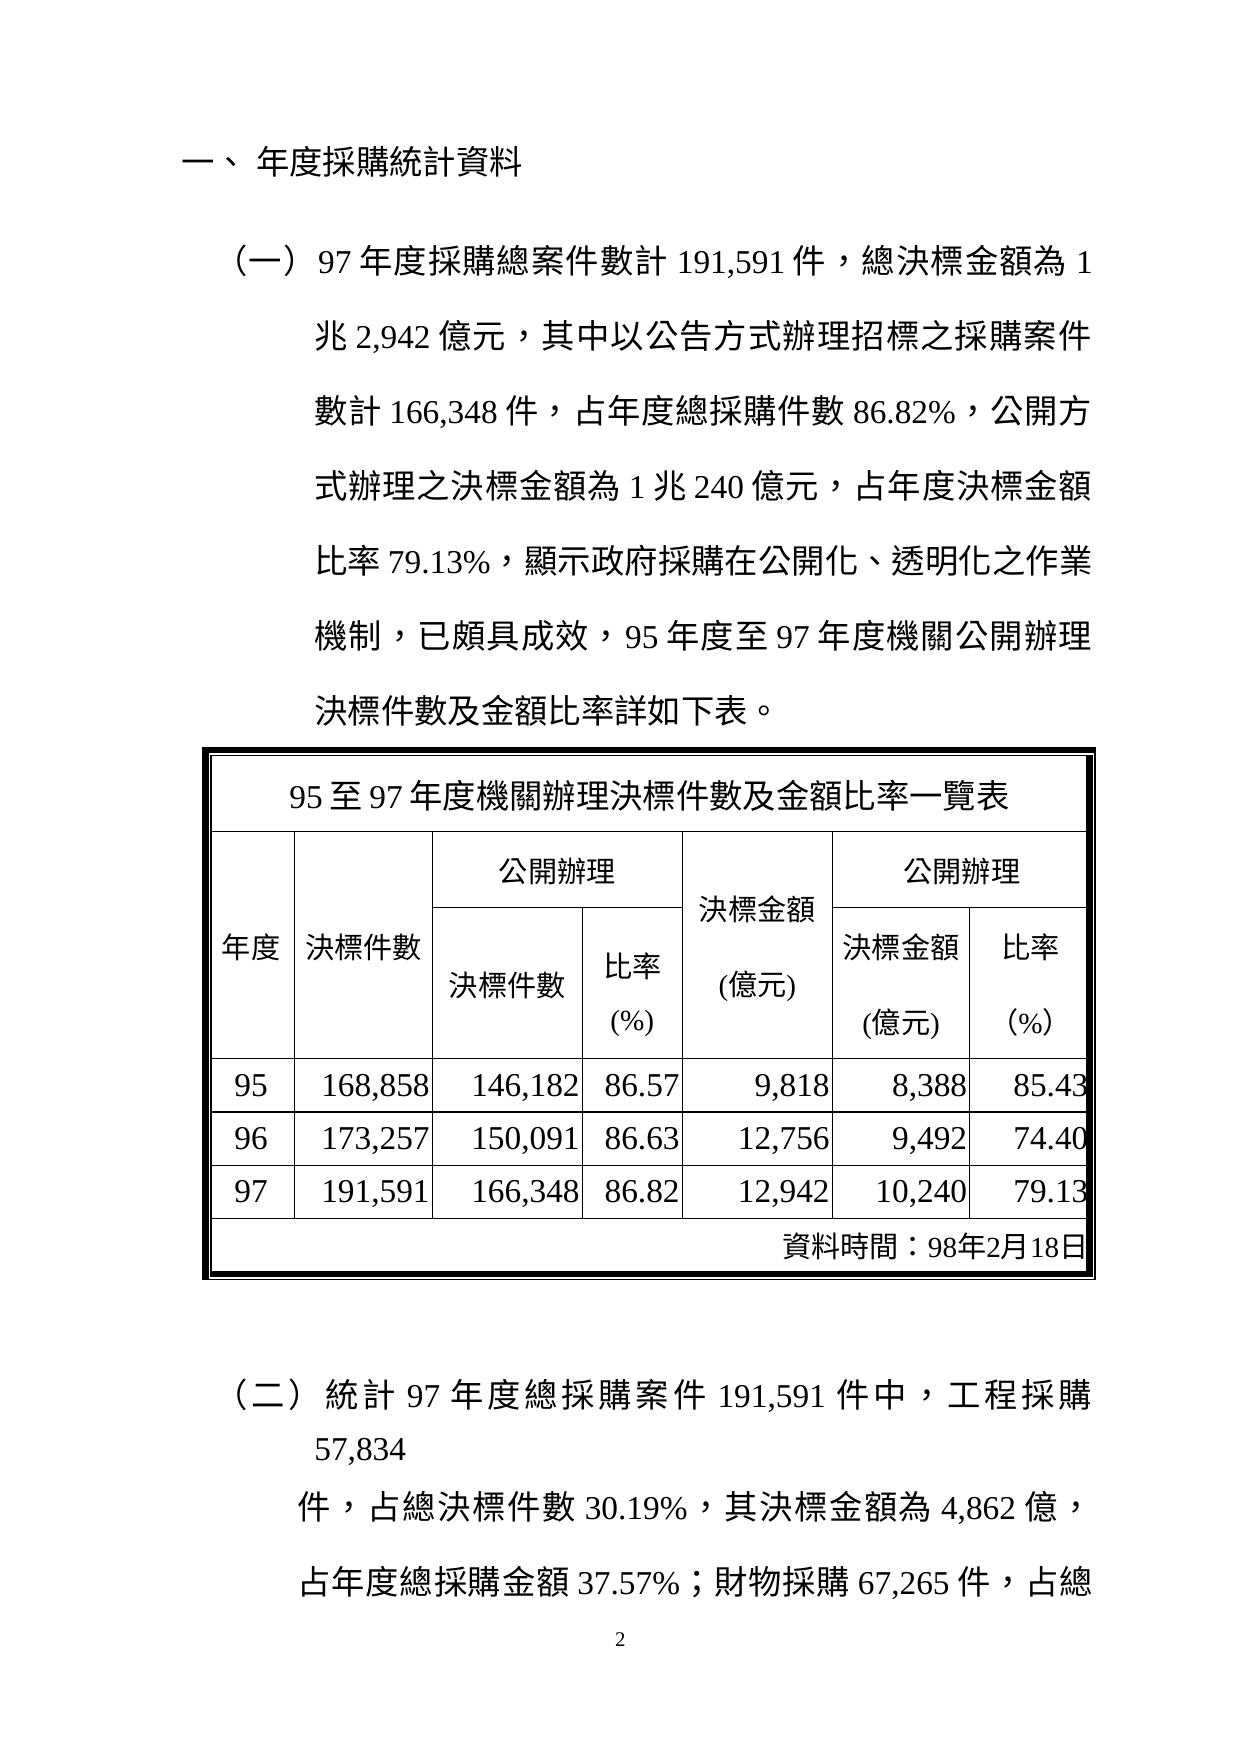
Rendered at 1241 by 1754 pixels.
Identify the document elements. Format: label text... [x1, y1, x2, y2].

table_cell 決標金額 (億元) [833, 908, 969, 1058]
table_cell 79.13 [970, 1166, 1086, 1218]
table_cell 96 [212, 1113, 294, 1164]
table_cell 決標金額 (億元) [683, 832, 832, 1058]
table_cell 12,942 [683, 1166, 832, 1218]
table_cell 95 [212, 1059, 294, 1111]
table_cell 150,091 [433, 1113, 582, 1164]
table_cell 公開辦理 [833, 832, 1086, 907]
table_cell 166,348 [433, 1166, 582, 1218]
text （一）97年度採購總案件數計191,591件，總決標金額為1兆2,942億元，其中以公告方式辦理招標之採購案件數計166,348件，占年度總採購件數86.82%，公開方式辦理之決標金額為1兆240億元，占年度決標金額比率79.13%，顯示政府採購在公開化、透明化之作業機制，已頗具成效，95年度至97年度機關公開辦理決標件數及金額比率詳如下表。 [214, 222, 1092, 747]
table_cell 資料時間：98年2月18日 [212, 1219, 1086, 1271]
table_cell 86.63 [583, 1113, 682, 1164]
list 年度採購統計資料 [181, 123, 1092, 198]
table_cell 86.57 [583, 1059, 682, 1111]
table_cell 74.40 [970, 1113, 1086, 1164]
text 件，占總決標件數30.19%，其決標金額為4,862億，占年度總採購金額37.57%；財物採購67,265件，占總 [298, 1468, 1092, 1618]
table_cell 168,858 [295, 1059, 432, 1111]
table_cell 公開辦理 [433, 832, 682, 907]
table_cell 97 [212, 1166, 294, 1218]
table_cell 10,240 [833, 1166, 969, 1218]
table_cell 146,182 [433, 1059, 582, 1111]
text （二）統計97年度總採購案件191,591件中，工程採購57,834 [214, 1355, 1092, 1468]
table_cell 比率（%） [970, 908, 1086, 1058]
table_cell 12,756 [683, 1113, 832, 1164]
table_cell 8,388 [833, 1059, 969, 1111]
table_cell 9,492 [833, 1113, 969, 1164]
table_cell 191,591 [295, 1166, 432, 1218]
table_cell 86.82 [583, 1166, 682, 1218]
table_cell 85.43 [970, 1059, 1086, 1111]
table_header 95至97年度機關辦理決標件數及金額比率一覽表 [212, 756, 1086, 831]
table_cell 年度 [212, 832, 294, 1058]
table_cell 9,818 [683, 1059, 832, 1111]
table_cell 173,257 [295, 1113, 432, 1164]
table_cell 比率 (%) [583, 908, 682, 1058]
table_cell 決標件數 [295, 832, 432, 1058]
table_cell 決標件數 [433, 908, 582, 1058]
